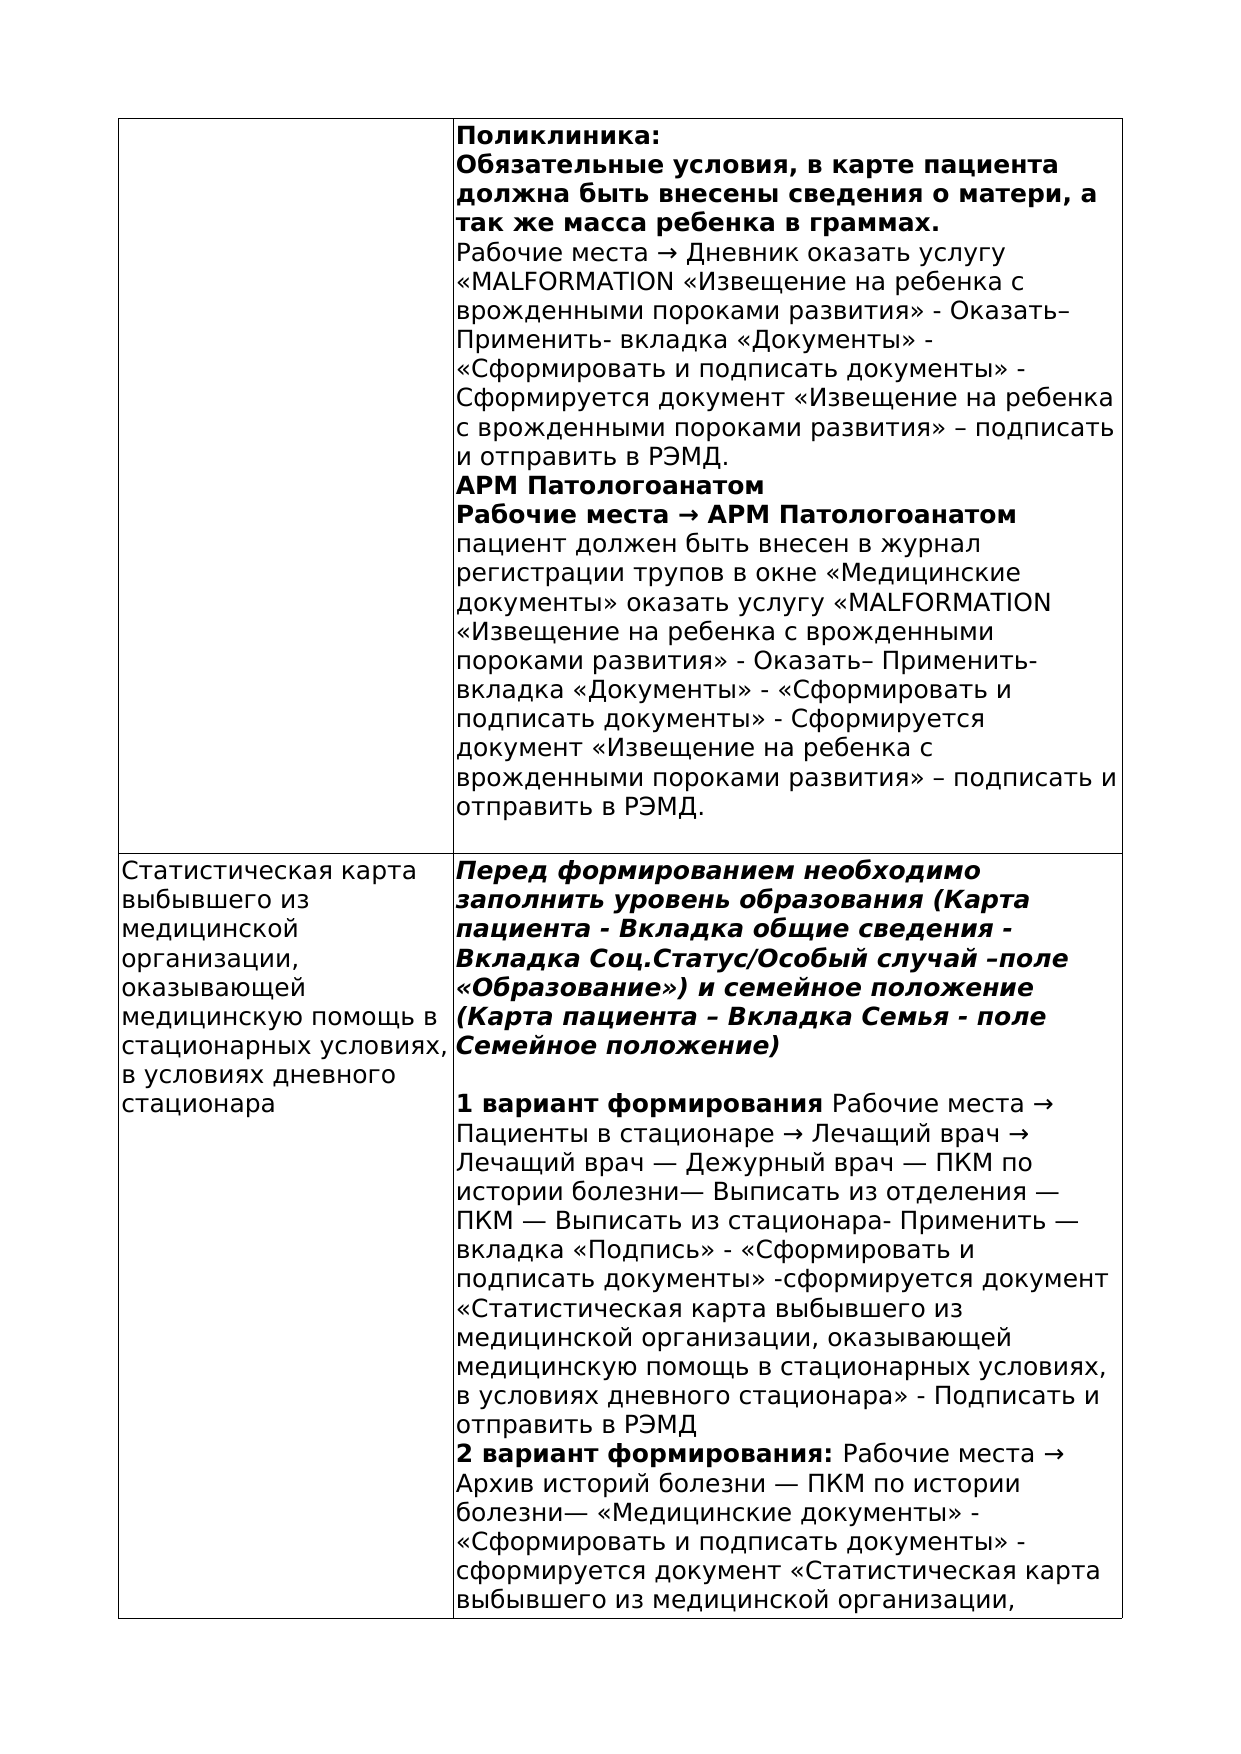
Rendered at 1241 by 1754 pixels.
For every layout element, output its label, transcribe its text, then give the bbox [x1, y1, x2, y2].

table_cell Перед формированием необходимо заполнить уровень образования (Карта пациента - Вкладка общие сведения -Вкладка Соц.Статус/Особый случай –поле «Образование») и семейное положение (Карта пациента – Вкладка Семья - поле Семейное положение) 1 вариант формирования Рабочие места → Пациенты в стационаре → Лечащий врач → Лечащий врач — Дежурный врач — ПКМ по истории болезни— Выписать из отделения — ПКМ — Выписать из стационара- Применить — вкладка «Подпись» - «Сформировать и подписать документы» -сформируется документ «Статистическая карта выбывшего из медицинской организации, оказывающей медицинскую помощь в стационарных условиях, в условиях дневного стационара» - Подписать и отправить в РЭМД 2 вариант формирования: Рабочие места → Архив историй болезни — ПКМ по истории болезни— «Медицинские документы» - «Сформировать и подписать документы» - сформируется документ «Статистическая карта выбывшего из медицинской организации, [454, 854, 1122, 1617]
table_cell Поликлиника: Обязательные условия, в карте пациента должна быть внесены сведения о матери, а так же масса ребенка в граммах. Рабочие места → Дневник оказать услугу «MALFORMATION «Извещение на ребенка с врожденными пороками развития» - Оказать– Применить- вкладка «Документы» - «Сформировать и подписать документы» - Сформируется документ «Извещение на ребенка с врожденными пороками развития» – подписать и отправить в РЭМД. АРМ Патологоанатом Рабочие места → АРМ Патологоанатом пациент должен быть внесен в журнал регистрации трупов в окне «Медицинские документы» оказать услугу «MALFORMATION «Извещение на ребенка с врожденными пороками развития» - Оказать– Применить- вкладка «Документы» - «Сформировать и подписать документы» - Сформируется документ «Извещение на ребенка с врожденными пороками развития» – подписать и отправить в РЭМД. [454, 119, 1122, 853]
table_cell [119, 119, 453, 853]
table_cell Статистическая карта выбывшего из медицинской организации, оказывающей медицинскую помощь в стационарных условиях, в условиях дневного стационара [119, 854, 453, 1617]
